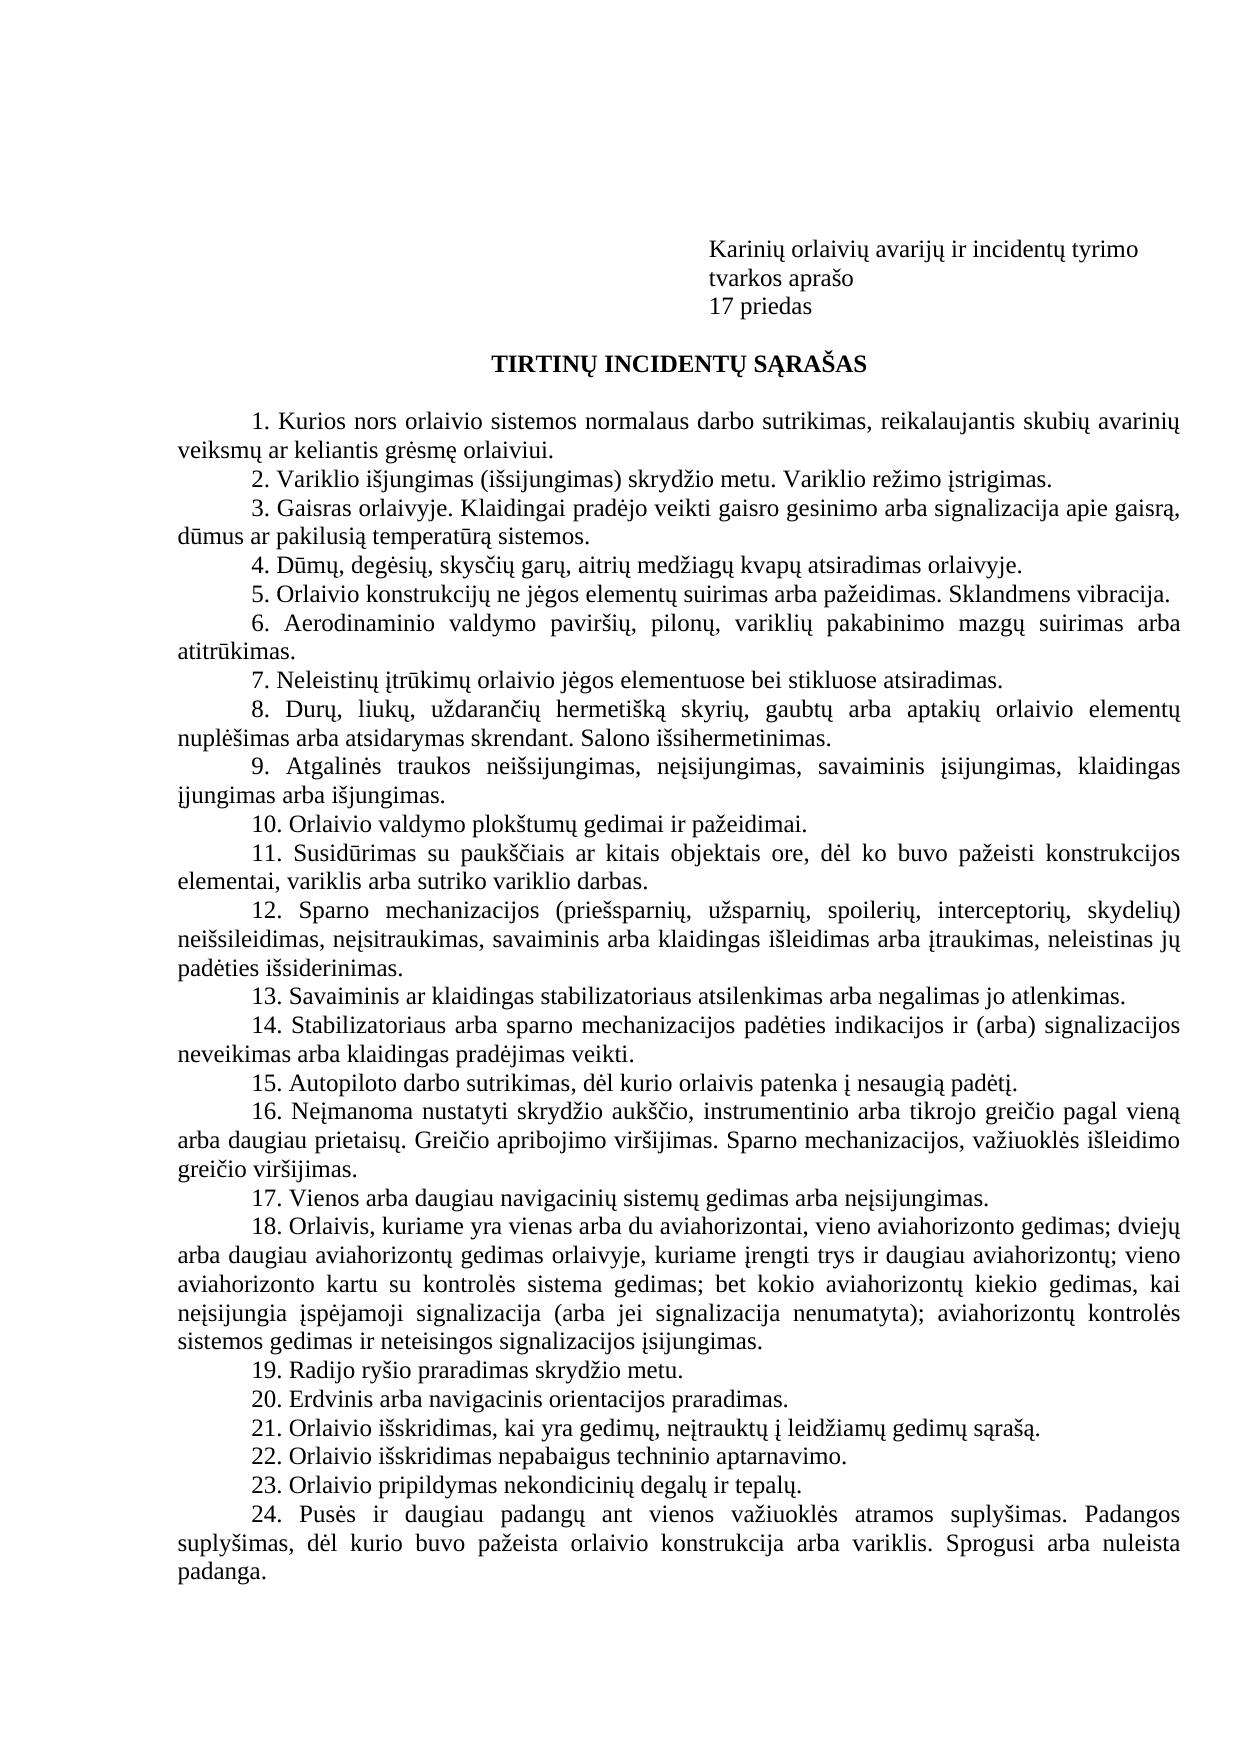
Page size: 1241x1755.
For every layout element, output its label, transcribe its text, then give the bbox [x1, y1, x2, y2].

text 22. Orlaivio išskridimas nepabaigus techninio aptarnavimo. [177, 1441, 1181, 1470]
text 4. Dūmų, degėsių, skysčių garų, aitrių medžiagų kvapų atsiradimas orlaivyje. [177, 550, 1181, 579]
text 19. Radijo ryšio praradimas skrydžio metu. [177, 1355, 1181, 1384]
text 21. Orlaivio išskridimas, kai yra gedimų, neįtrauktų į leidžiamų gedimų sąrašą. [177, 1413, 1181, 1441]
text 18. Orlaivis, kuriame yra vienas arba du aviahorizontai, vieno aviahorizonto gedimas; dviejų arba daugiau aviahorizontų gedimas orlaivyje, kuriame įrengti trys ir daugiau aviahorizontų; vieno aviahorizonto kartu su kontrolės sistema gedimas; bet kokio aviahorizontų kiekio gedimas, kai neįsijungia įspėjamoji signalizacija (arba jei signalizacija nenumatyta); aviahorizontų kontrolės sistemos gedimas ir neteisingos signalizacijos įsijungimas. [177, 1211, 1181, 1355]
text 9. Atgalinės traukos neišsijungimas, neįsijungimas, savaiminis įsijungimas, klaidingas įjungimas arba išjungimas. [177, 751, 1181, 809]
text 17 priedas [177, 291, 1181, 320]
text 10. Orlaivio valdymo plokštumų gedimai ir pažeidimai. [177, 809, 1181, 838]
text Karinių orlaivių avarijų ir incidentų tyrimo [177, 234, 1181, 263]
text 23. Orlaivio pripildymas nekondicinių degalų ir tepalų. [177, 1470, 1181, 1499]
text 24. Pusės ir daugiau padangų ant vienos važiuoklės atramos suplyšimas. Padangos suplyšimas, dėl kurio buvo pažeista orlaivio konstrukcija arba variklis. Sprogusi arba nuleista padanga. [177, 1499, 1181, 1585]
text TIRTINŲ INCIDENTŲ SĄRAŠAS [177, 349, 1181, 378]
text 2. Variklio išjungimas (išsijungimas) skrydžio metu. Variklio režimo įstrigimas. [177, 464, 1181, 493]
text 15. Autopiloto darbo sutrikimas, dėl kurio orlaivis patenka į nesaugią padėtį. [177, 1068, 1181, 1096]
text 3. Gaisras orlaivyje. Klaidingai pradėjo veikti gaisro gesinimo arba signalizacija apie gaisrą, dūmus ar pakilusią temperatūrą sistemos. [177, 493, 1181, 550]
text 6. Aerodinaminio valdymo paviršių, pilonų, variklių pakabinimo mazgų suirimas arba atitrūkimas. [177, 608, 1181, 665]
text 1. Kurios nors orlaivio sistemos normalaus darbo sutrikimas, reikalaujantis skubių avarinių veiksmų ar keliantis grėsmę orlaiviui. [177, 406, 1181, 464]
text 7. Neleistinų įtrūkimų orlaivio jėgos elementuose bei stikluose atsiradimas. [177, 665, 1181, 694]
text 11. Susidūrimas su paukščiais ar kitais objektais ore, dėl ko buvo pažeisti konstrukcijos elementai, variklis arba sutriko variklio darbas. [177, 838, 1181, 895]
text 20. Erdvinis arba navigacinis orientacijos praradimas. [177, 1384, 1181, 1413]
text tvarkos aprašo [177, 263, 1181, 291]
text 5. Orlaivio konstrukcijų ne jėgos elementų suirimas arba pažeidimas. Sklandmens vibracija. [177, 579, 1181, 608]
text 14. Stabilizatoriaus arba sparno mechanizacijos padėties indikacijos ir (arba) signalizacijos neveikimas arba klaidingas pradėjimas veikti. [177, 1010, 1181, 1068]
text 16. Neįmanoma nustatyti skrydžio aukščio, instrumentinio arba tikrojo greičio pagal vieną arba daugiau prietaisų. Greičio apribojimo viršijimas. Sparno mechanizacijos, važiuoklės išleidimo greičio viršijimas. [177, 1096, 1181, 1183]
text 12. Sparno mechanizacijos (priešsparnių, užsparnių, spoilerių, interceptorių, skydelių) neišsileidimas, neįsitraukimas, savaiminis arba klaidingas išleidimas arba įtraukimas, neleistinas jų padėties išsiderinimas. [177, 895, 1181, 981]
text 13. Savaiminis ar klaidingas stabilizatoriaus atsilenkimas arba negalimas jo atlenkimas. [177, 981, 1181, 1010]
text 17. Vienos arba daugiau navigacinių sistemų gedimas arba neįsijungimas. [177, 1183, 1181, 1211]
text 8. Durų, liukų, uždarančių hermetišką skyrių, gaubtų arba aptakių orlaivio elementų nuplėšimas arba atsidarymas skrendant. Salono išsihermetinimas. [177, 694, 1181, 751]
